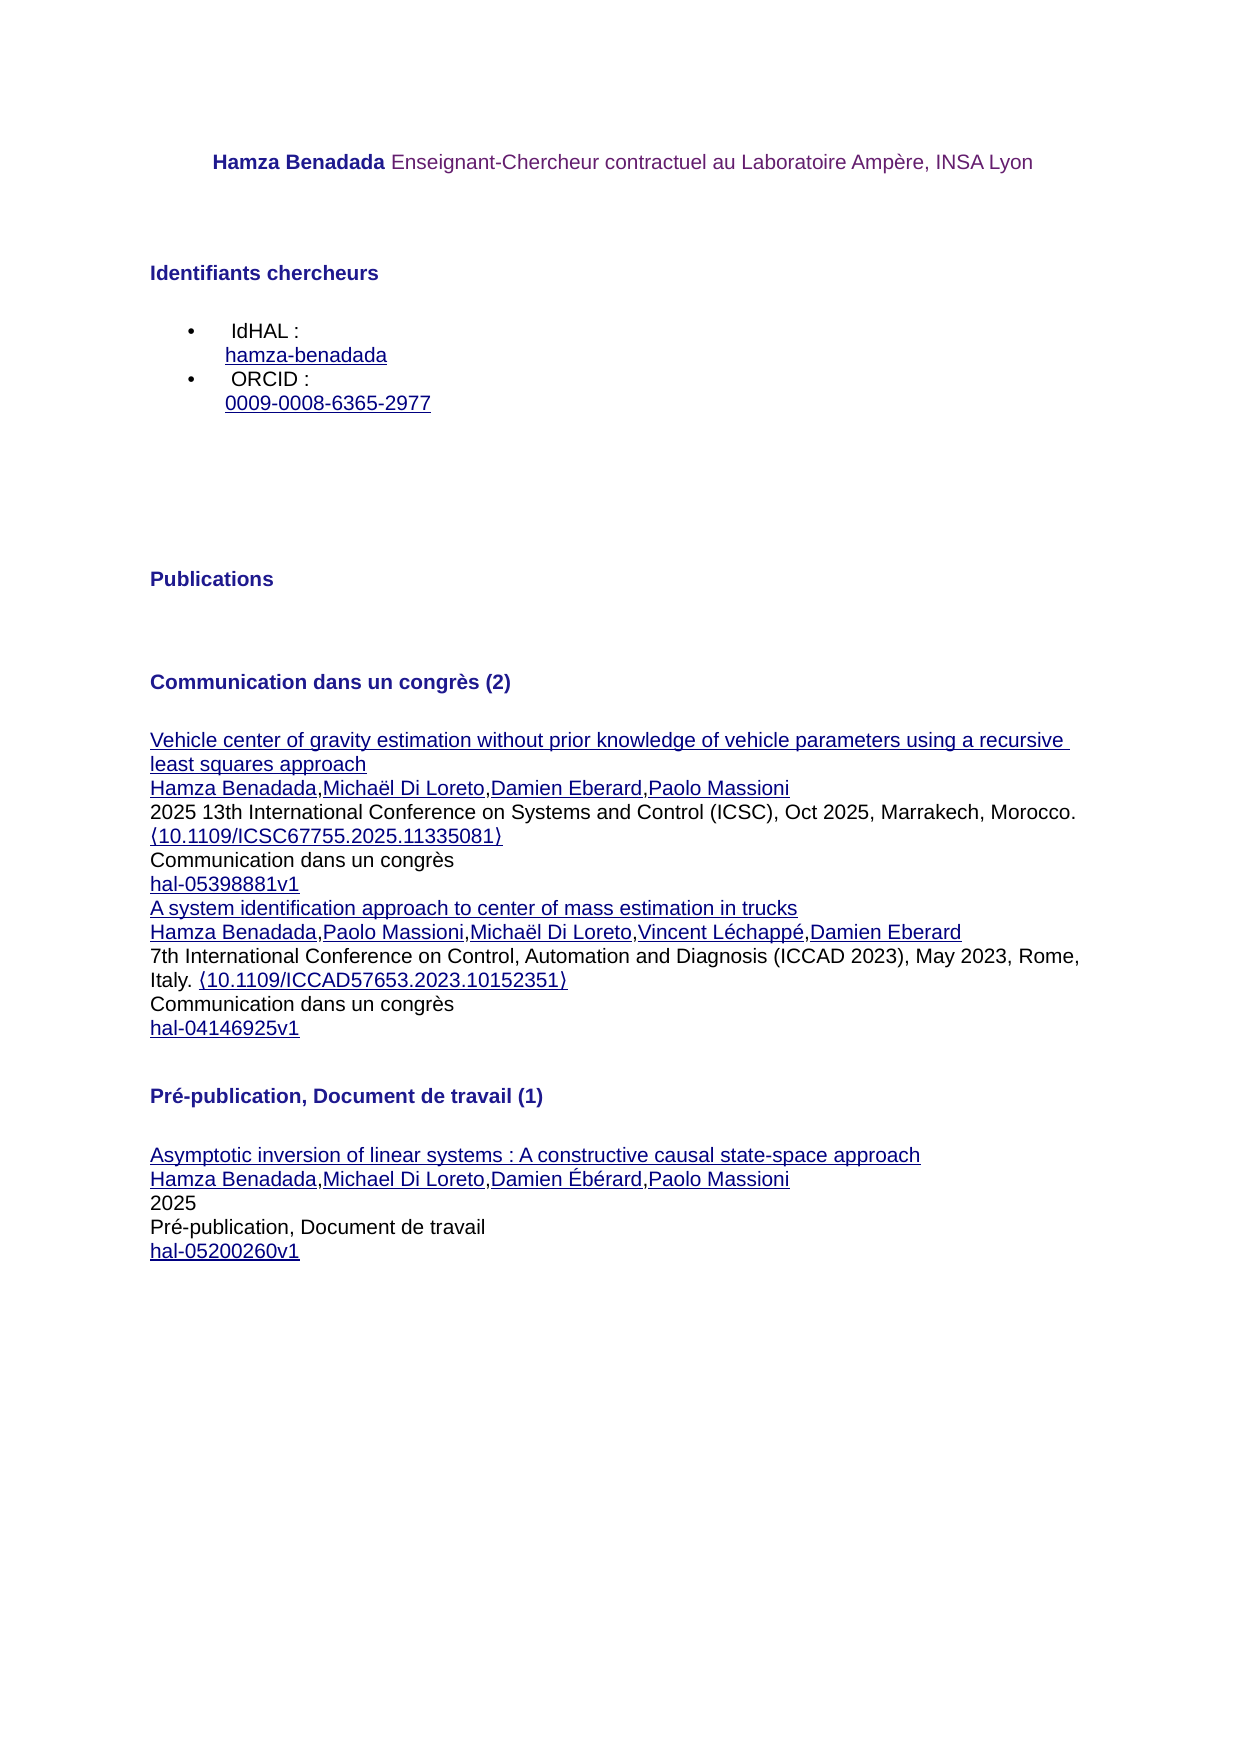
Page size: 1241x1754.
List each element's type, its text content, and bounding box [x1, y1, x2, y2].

table_header Vehicle center of gravity estimation without prior knowledge of vehicle parameters using a recursive least squares approach Hamza Benadada,Michaël Di Loreto,Damien Eberard,Paolo Massioni 2025 13th International Conference on Systems and Control (ICSC), Oct 2025, Marrakech, Morocco. ⟨10.1109/ICSC67755.2025.11335081⟩ Communication dans un congrès hal-05398881v1 [150, 728, 1090, 896]
list IdHAL : [187, 319, 1090, 343]
subtitle Pré-publication, Document de travail (1) [150, 1084, 1090, 1108]
subtitle Identifiants chercheurs [150, 260, 1090, 284]
table_cell A system identification approach to center of mass estimation in trucks Hamza Benadada,Paolo Massioni,Michaël Di Loreto,Vincent Léchappé,Damien Eberard 7th International Conference on Control, Automation and Diagnosis (ICCAD 2023), May 2023, Rome, Italy. ⟨10.1109/ICCAD57653.2023.10152351⟩ Communication dans un congrès hal-04146925v1 [150, 896, 1090, 1039]
list hamza-benadada [187, 343, 1090, 367]
subtitle Publications [150, 567, 1090, 591]
list 0009-0008-6365-2977 [187, 391, 1090, 414]
list ORCID : [187, 367, 1090, 391]
table_header Asymptotic inversion of linear systems : A constructive causal state-space approach Hamza Benadada,Michael Di Loreto,Damien Ébérard,Paolo Massioni 2025 Pré-publication, Document de travail hal-05200260v1 [150, 1143, 1090, 1262]
subtitle Hamza Benadada Enseignant-Chercheur contractuel au Laboratoire Ampère, INSA Lyon [150, 150, 1090, 174]
subtitle Communication dans un congrès (2) [150, 670, 1090, 694]
